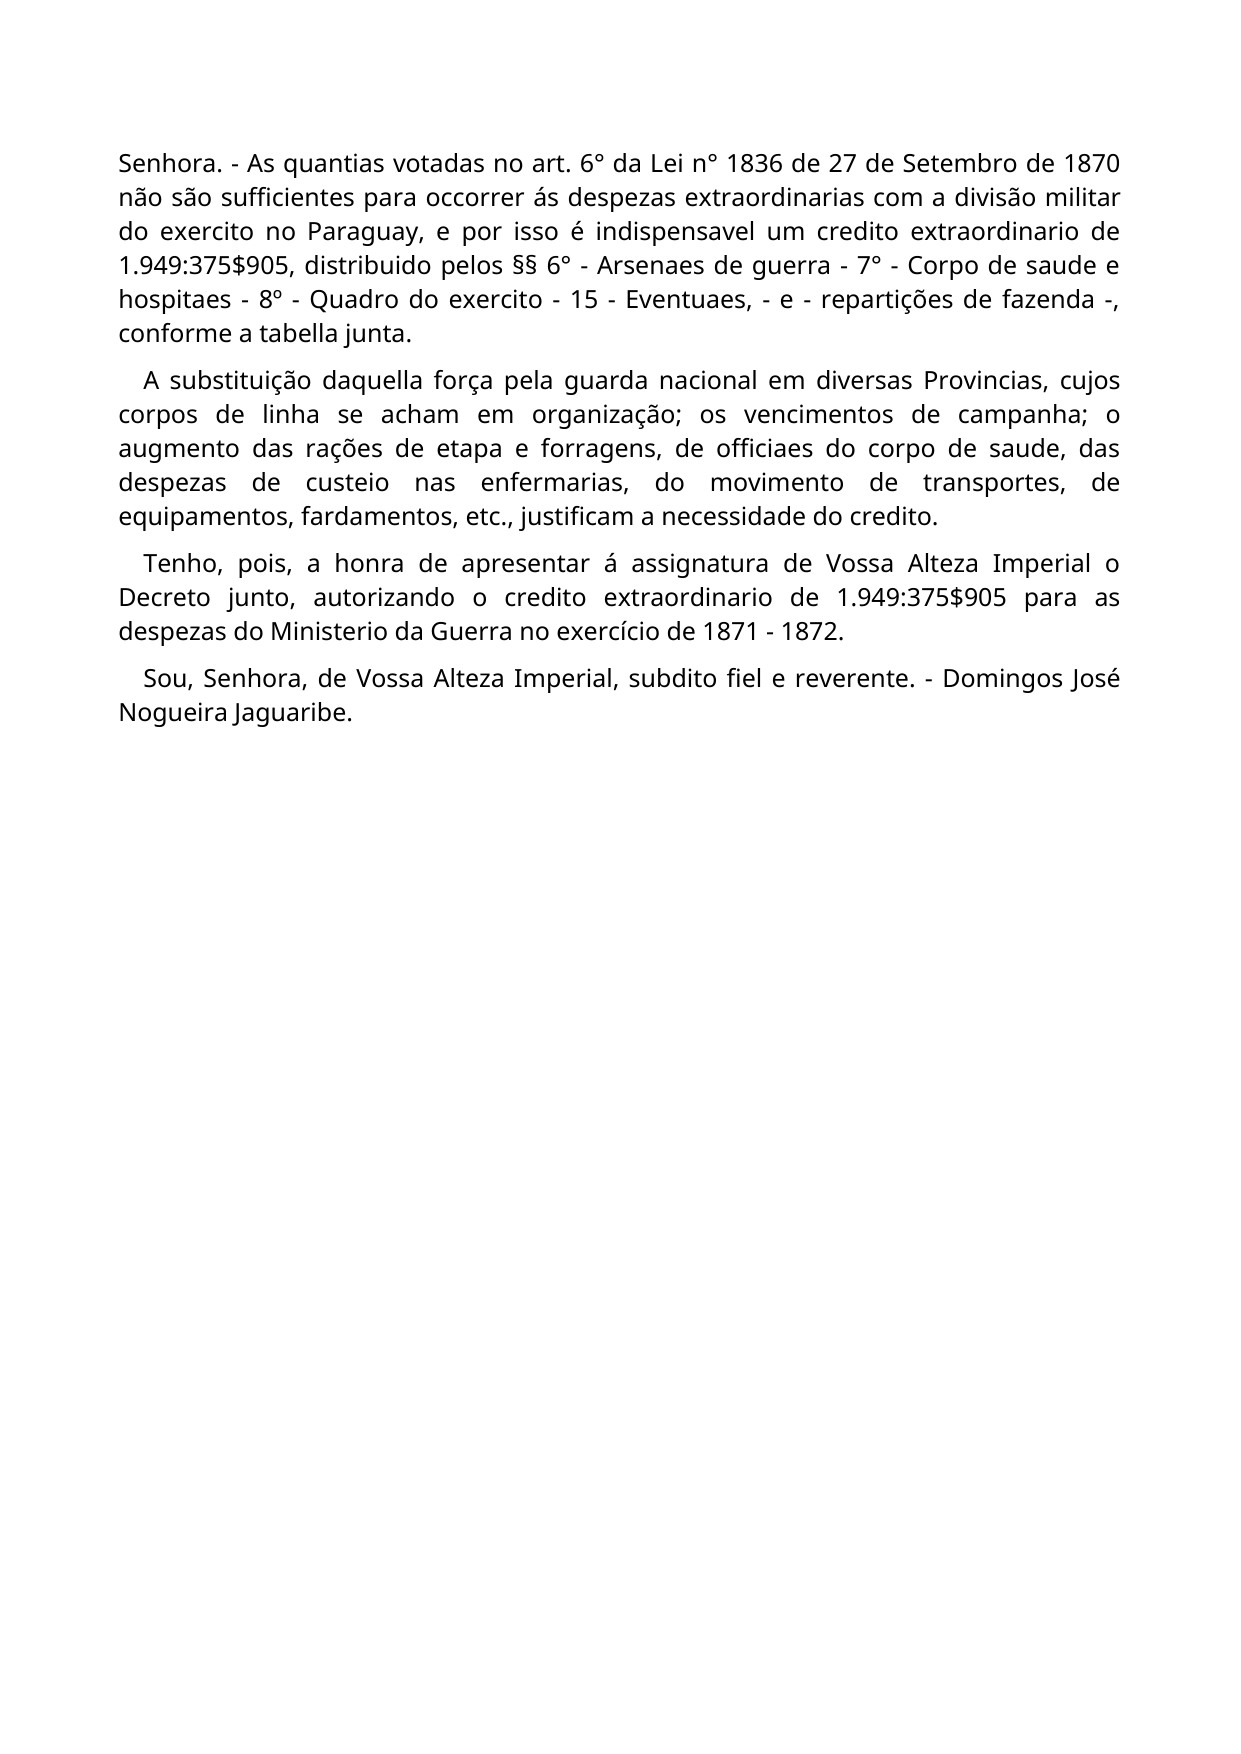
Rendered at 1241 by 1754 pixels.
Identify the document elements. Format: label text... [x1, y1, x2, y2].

text A substituição daquella força pela guarda nacional em diversas Provincias, cujos corpos de linha se acham em organização; os vencimentos de campanha; o augmento das rações de etapa e forragens, de officiaes do corpo de saude, das despezas de custeio nas enfermarias, do movimento de transportes, de equipamentos, fardamentos, etc., justificam a necessidade do credito. [118, 363, 1122, 533]
text Tenho, pois, a honra de apresentar á assignatura de Vossa Alteza Imperial o Decreto junto, autorizando o credito extraordinario de 1.949:375$905 para as despezas do Ministerio da Guerra no exercício de 1871 - 1872. [118, 546, 1122, 648]
text Sou, Senhora, de Vossa Alteza Imperial, subdito fiel e reverente. - Domingos José Nogueira Jaguaribe. [118, 660, 1122, 728]
text Senhora. - As quantias votadas no art. 6° da Lei n° 1836 de 27 de Setembro de 1870 não são sufficientes para occorrer ás despezas extraordinarias com a divisão militar do exercito no Paraguay, e por isso é indispensavel um credito extraordinario de 1.949:375$905, distribuido pelos §§ 6° - Arsenaes de guerra - 7° - Corpo de saude e hospitaes - 8º - Quadro do exercito - 15 - Eventuaes, - e - repartições de fazenda -, conforme a tabella junta. [118, 146, 1122, 350]
